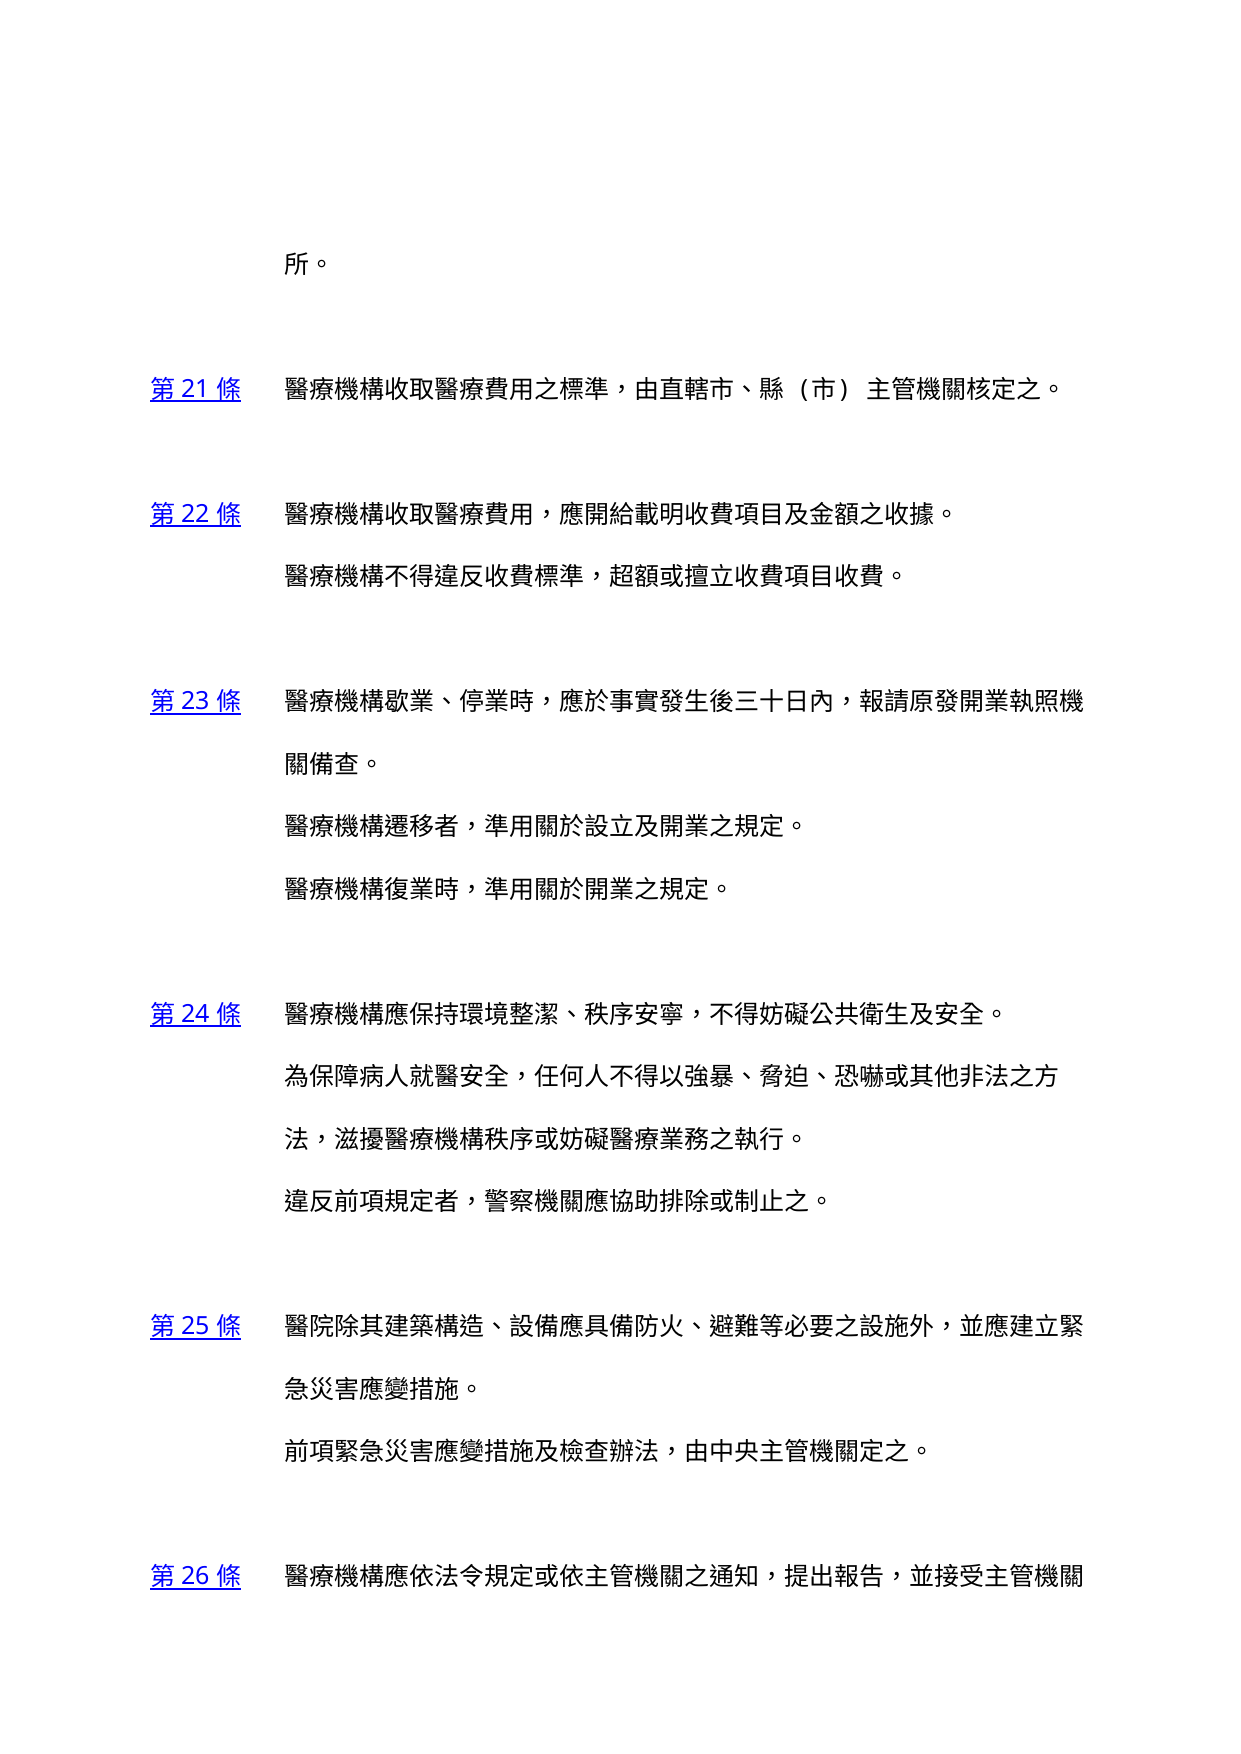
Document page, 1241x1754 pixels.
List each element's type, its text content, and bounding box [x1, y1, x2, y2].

table_cell 醫療機構應保持環境整潔、秩序安寧，不得妨礙公共衛生及安全。 為保障病人就醫安全，任何人不得以強暴、脅迫、恐嚇或其他非法之方法，滋擾醫療機構秩序或妨礙醫療業務之執行。 違反前項規定者，警察機關應協助排除或制止之。 [283, 910, 1092, 1222]
table_cell 醫療機構應依法令規定或依主管機關之通知，提出報告，並接受主管機關 [283, 1472, 1092, 1597]
table_cell [271, 158, 282, 285]
table_cell [271, 597, 282, 910]
table_cell 第 23 條 [149, 597, 271, 910]
table_cell [89, 96, 1152, 1599]
table_cell 第 22 條 [149, 410, 271, 597]
table_cell 醫療機構收取醫療費用之標準，由直轄市、縣 (市) 主管機關核定之。 [283, 285, 1092, 410]
table_cell 醫療機構歇業、停業時，應於事實發生後三十日內，報請原發開業執照機關備查。 醫療機構遷移者，準用關於設立及開業之規定。 醫療機構復業時，準用關於開業之規定。 [283, 597, 1092, 910]
table_cell [271, 1472, 282, 1597]
table_cell [271, 1222, 282, 1472]
table_cell 第 25 條 [149, 1222, 271, 1472]
table_cell [149, 158, 271, 285]
table_cell [271, 410, 282, 597]
table_cell [271, 910, 282, 1222]
table_cell 第 24 條 [149, 910, 271, 1222]
table_cell [271, 285, 282, 410]
table_cell 第 26 條 [149, 1472, 271, 1597]
table_cell 第 21 條 [149, 285, 271, 410]
table_cell 醫療機構收取醫療費用，應開給載明收費項目及金額之收據。 醫療機構不得違反收費標準，超額或擅立收費項目收費。 [283, 410, 1092, 597]
table_cell 醫院除其建築構造、設備應具備防火、避難等必要之設施外，並應建立緊急災害應變措施。 前項緊急災害應變措施及檢查辦法，由中央主管機關定之。 [283, 1222, 1092, 1472]
table_cell 所。 [283, 158, 1092, 285]
